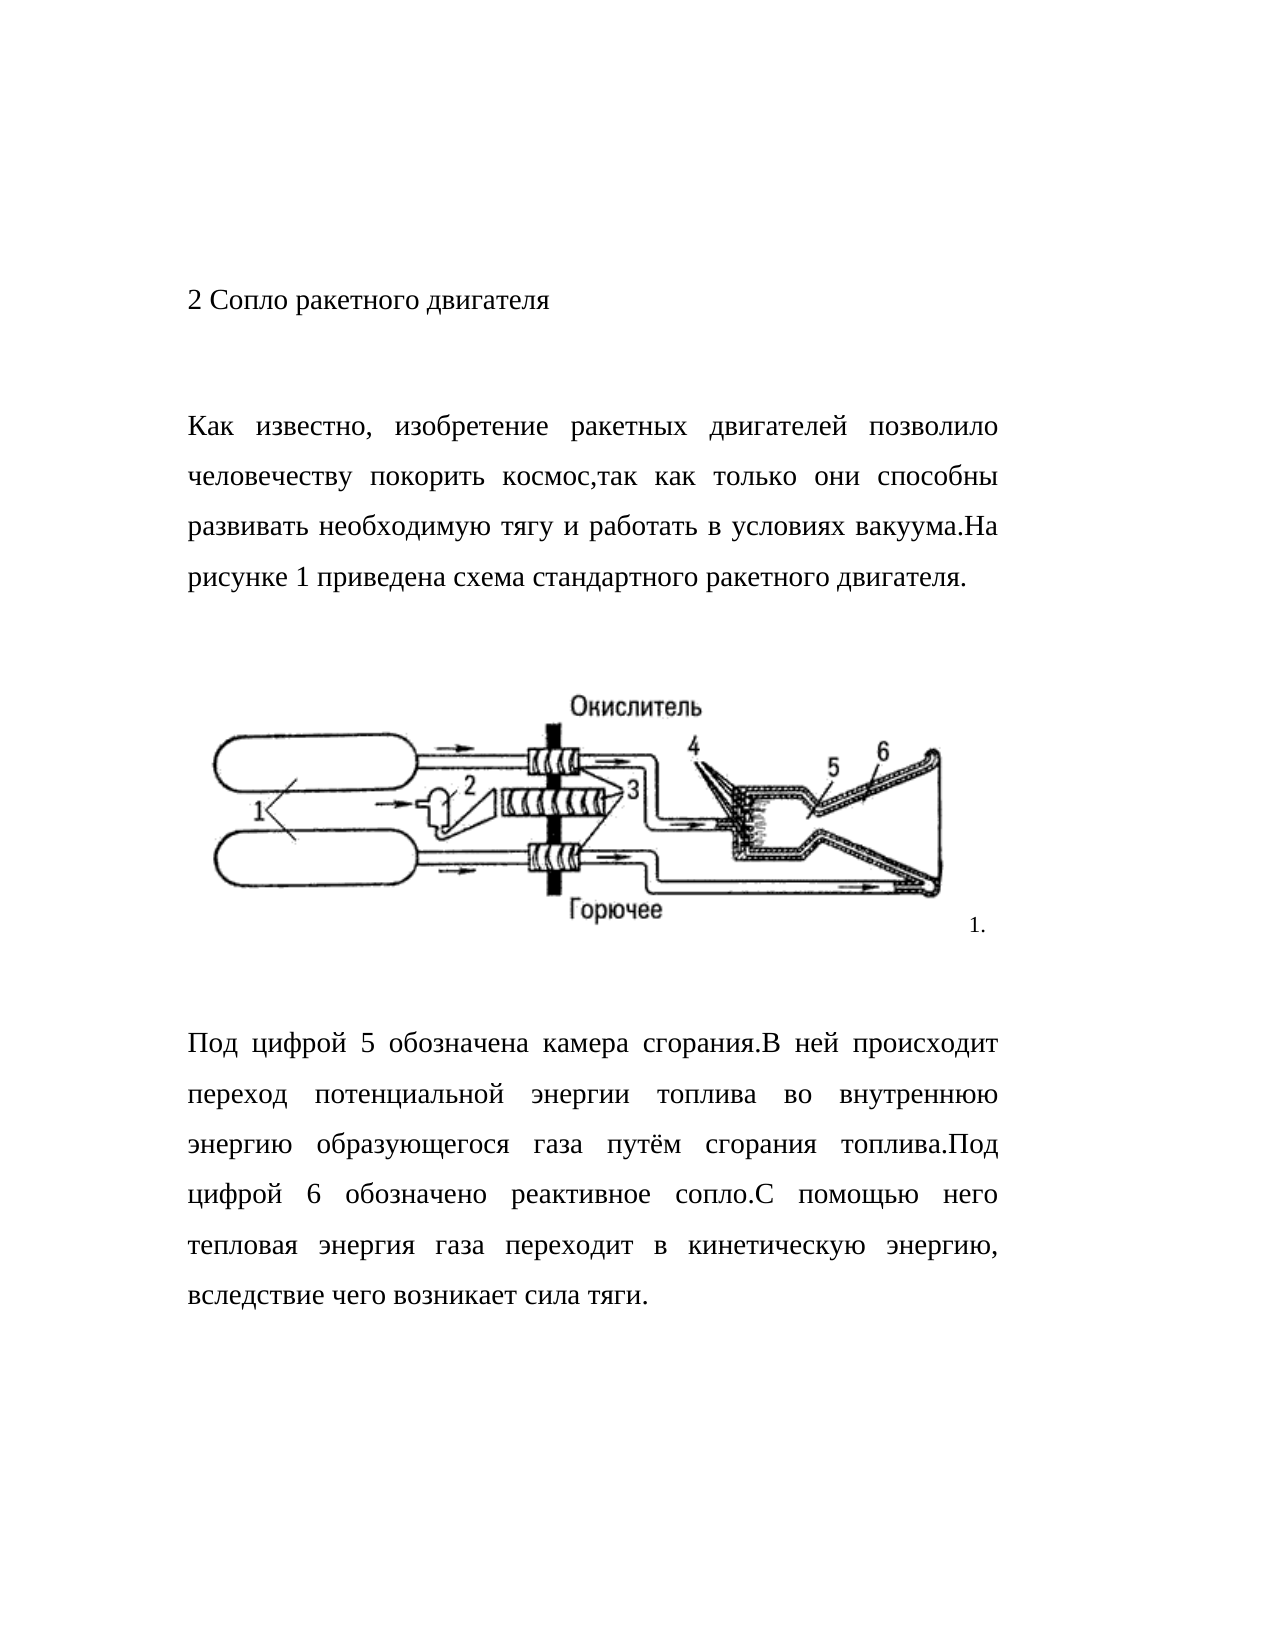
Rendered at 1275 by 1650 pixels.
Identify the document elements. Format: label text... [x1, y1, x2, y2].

subtitle 1. [187, 684, 999, 937]
subtitle Под цифрой 5 обозначена камера сгорания.В ней происходит переход потенциальной энергии топлива во внутреннюю энергию образующегося газа путём сгорания топлива.Под цифрой 6 обозначено реактивное сопло.С помощью него тепловая энергия газа переходит в кинетическую энергию, вследствие чего возникает сила тяги. [187, 1026, 999, 1311]
subtitle 2 Сопло ракетного двигателя [187, 282, 999, 316]
subtitle Как известно, изобретение ракетных двигателей позволило человечеству покорить космос,так как только они способны развивать необходимую тягу и работать в условиях вакуума.На рисунке 1 приведена схема стандартного ракетного двигателя. [187, 408, 999, 592]
